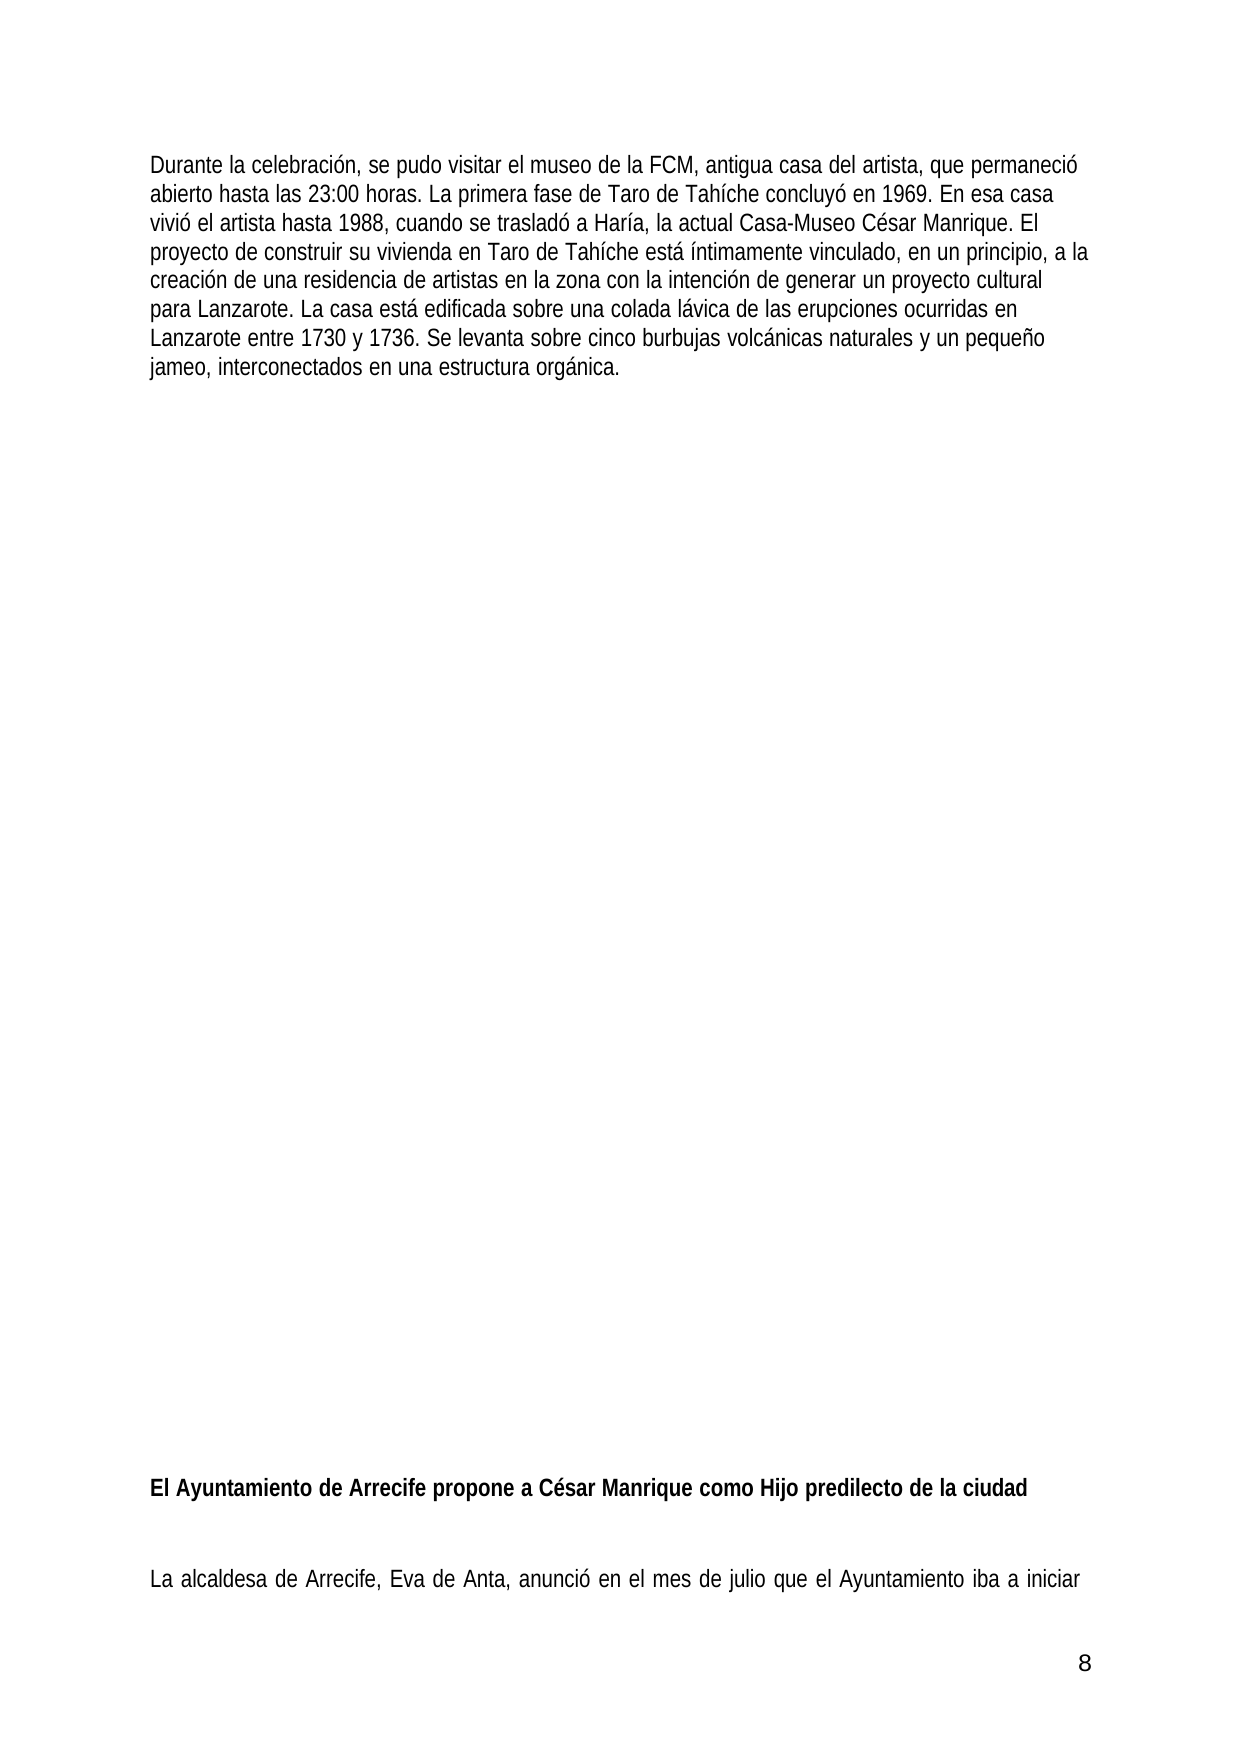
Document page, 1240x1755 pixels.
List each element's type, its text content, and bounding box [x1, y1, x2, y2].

subtitle El Ayuntamiento de Arrecife propone a César Manrique como Hijo predilecto de la ciudad [150, 1473, 1107, 1501]
text Durante la celebración, se pudo visitar el museo de la FCM, antigua casa del artista, que permaneció abierto hasta las 23:00 horas. La primera fase de Taro de Tahíche concluyó en 1969. En esa casa vivió el artista hasta 1988, cuando se trasladó a Haría, la actual Casa-Museo César Manrique. El proyecto de construir su vivienda en Taro de Tahíche está íntimamente vinculado, en un principio, a la creación de una residencia de artistas en la zona con la intención de generar un proyecto cultural para Lanzarote. La casa está edificada sobre una colada lávica de las erupciones ocurridas en Lanzarote entre 1730 y 1736. Se levanta sobre cinco burbujas volcánicas naturales y un pequeño jameo, interconectados en una estructura orgánica. [150, 150, 1090, 381]
text La alcaldesa de Arrecife, Eva de Anta, anunció en el mes de julio que el Ayuntamiento iba a iniciar [150, 1563, 1081, 1592]
